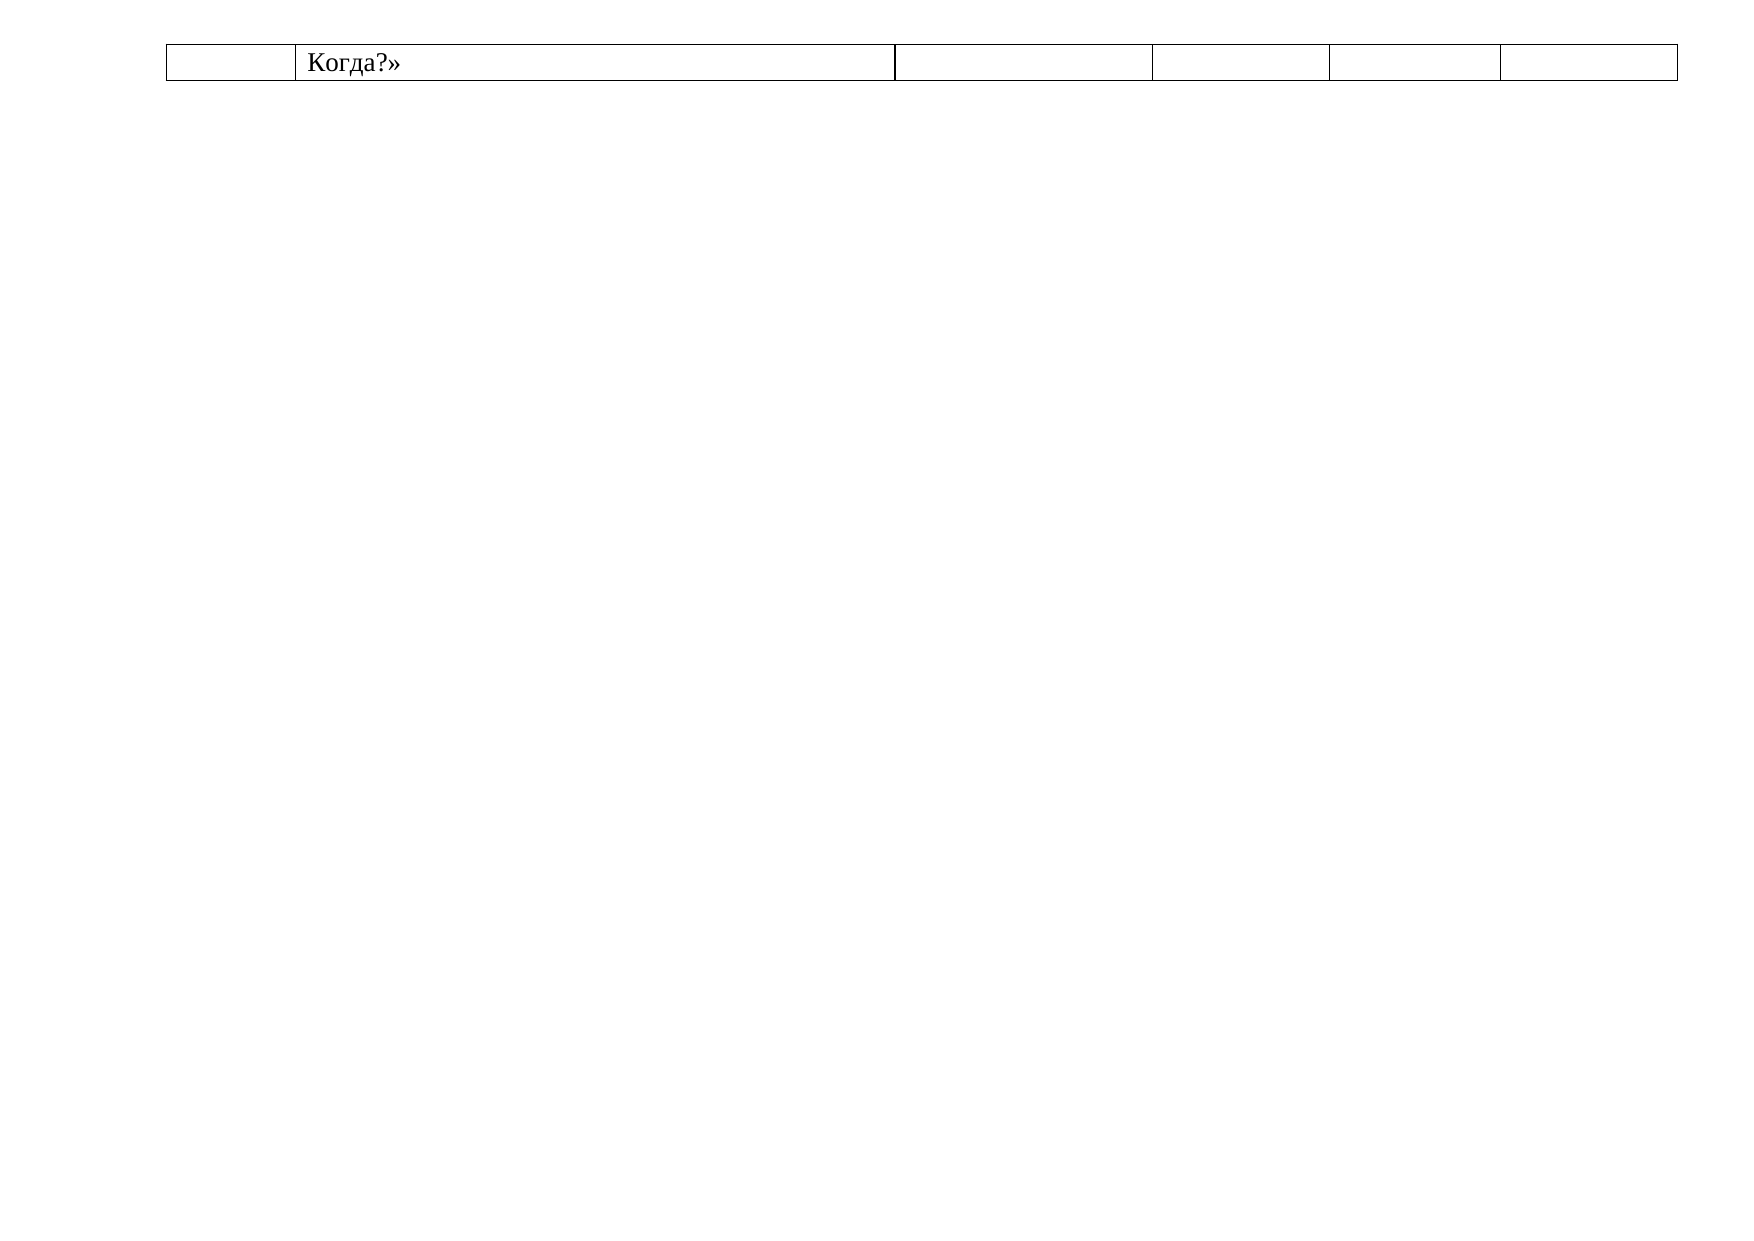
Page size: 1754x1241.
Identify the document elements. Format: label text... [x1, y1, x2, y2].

table_cell [1501, 45, 1677, 79]
table_cell Когда?» [296, 45, 894, 79]
table_cell [896, 45, 1152, 79]
table_cell [167, 45, 295, 79]
table_cell [1153, 45, 1329, 79]
table_cell [1330, 45, 1500, 79]
